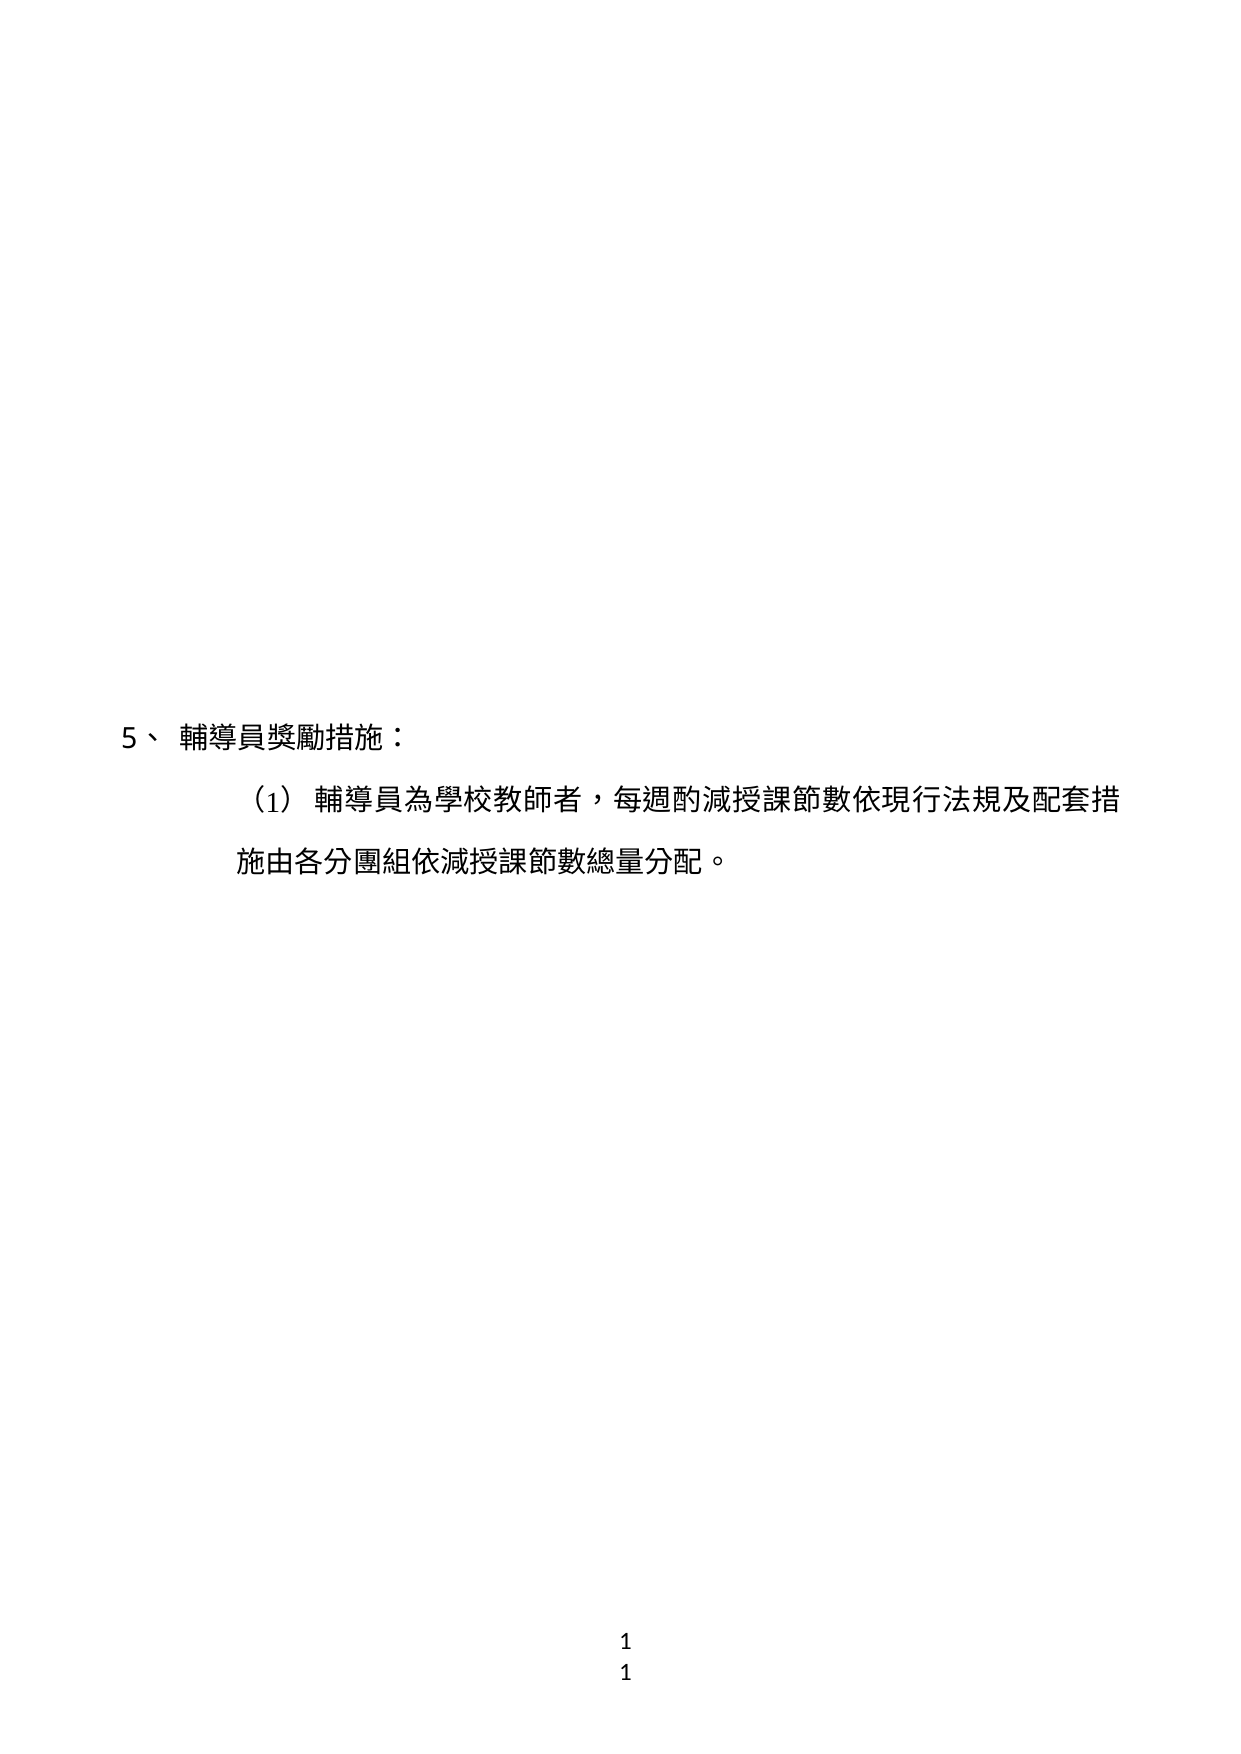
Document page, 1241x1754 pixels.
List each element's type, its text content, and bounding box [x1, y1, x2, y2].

list 輔導員獎勵措施： [120, 694, 1122, 756]
list 輔導員為學校教師者，每週酌減授課節數依現行法規及配套措施由各分團組依減授課節數總量分配。 [236, 756, 1122, 881]
